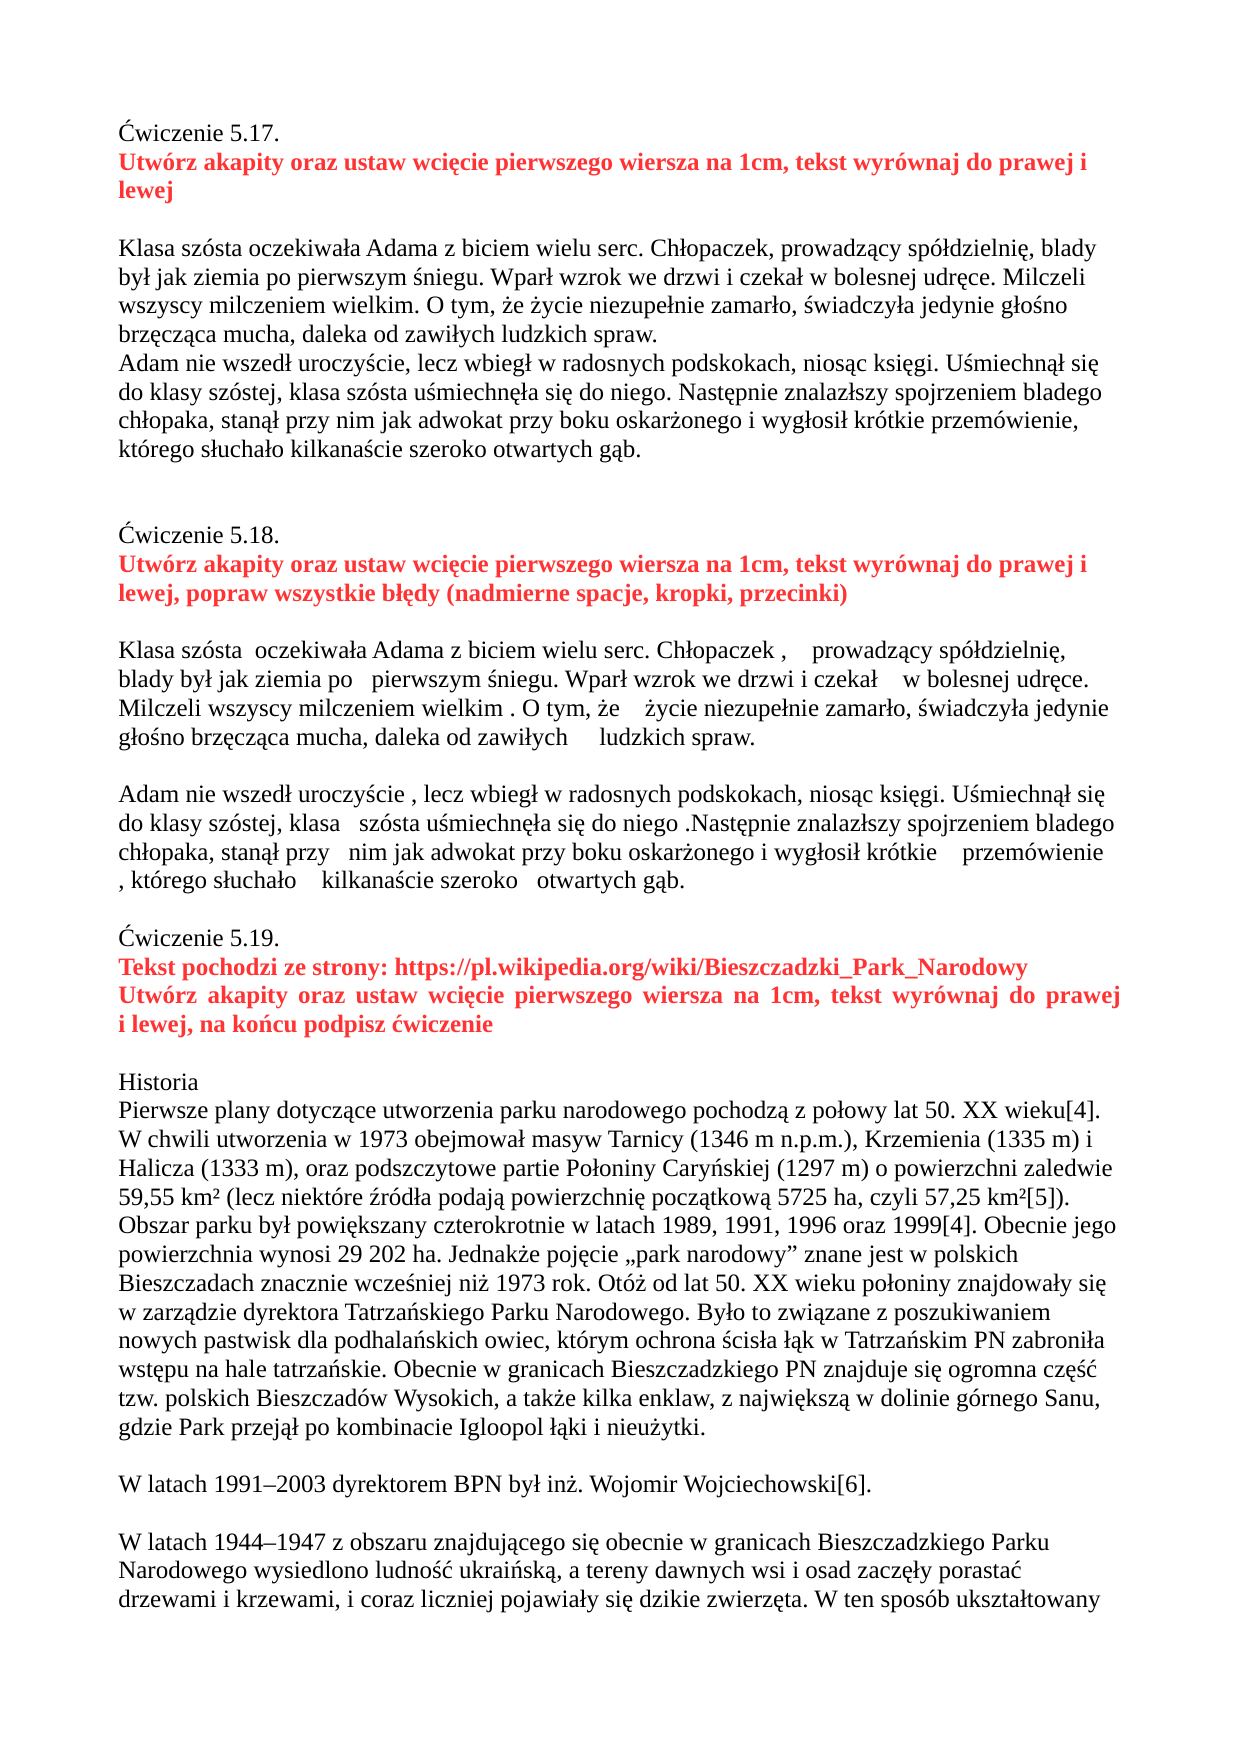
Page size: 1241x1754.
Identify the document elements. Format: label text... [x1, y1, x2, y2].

text Adam nie wszedł uroczyście , lecz wbiegł w radosnych podskokach, niosąc księgi. Uśmiechnął się do klasy szóstej, klasa szósta uśmiechnęła się do niego .Następnie znalazłszy spojrzeniem bladego chłopaka, stanął przy nim jak adwokat przy boku oskarżonego i wygłosił krótkie przemówienie , którego słuchało kilkanaście szeroko otwartych gąb. [118, 779, 1122, 894]
text Klasa szósta oczekiwała Adama z biciem wielu serc. Chłopaczek , prowadzący spółdzielnię, blady był jak ziemia po pierwszym śniegu. Wparł wzrok we drzwi i czekał w bolesnej udręce. Milczeli wszyscy milczeniem wielkim . O tym, że życie niezupełnie zamarło, świadczyła jedynie głośno brzęcząca mucha, daleka od zawiłych ludzkich spraw. [118, 636, 1122, 751]
text Utwórz akapity oraz ustaw wcięcie pierwszego wiersza na 1cm, tekst wyrównaj do prawej i lewej, popraw wszystkie błędy (nadmierne spacje, kropki, przecinki) [118, 549, 1122, 607]
text Pierwsze plany dotyczące utworzenia parku narodowego pochodzą z połowy lat 50. XX wieku[4]. W chwili utworzenia w 1973 obejmował masyw Tarnicy (1346 m n.p.m.), Krzemienia (1335 m) i Halicza (1333 m), oraz podszczytowe partie Połoniny Caryńskiej (1297 m) o powierzchni zaledwie 59,55 km² (lecz niektóre źródła podają powierzchnię początkową 5725 ha, czyli 57,25 km²[5]). Obszar parku był powiększany czterokrotnie w latach 1989, 1991, 1996 oraz 1999[4]. Obecnie jego powierzchnia wynosi 29 202 ha. Jednakże pojęcie „park narodowy” znane jest w polskich Bieszczadach znacznie wcześniej niż 1973 rok. Otóż od lat 50. XX wieku połoniny znajdowały się w zarządzie dyrektora Tatrzańskiego Parku Narodowego. Było to związane z poszukiwaniem nowych pastwisk dla podhalańskich owiec, którym ochrona ścisła łąk w Tatrzańskim PN zabroniła wstępu na hale tatrzańskie. Obecnie w granicach Bieszczadzkiego PN znajduje się ogromna część tzw. polskich Bieszczadów Wysokich, a także kilka enklaw, z największą w dolinie górnego Sanu, gdzie Park przejął po kombinacie Igloopol łąki i nieużytki. [118, 1096, 1122, 1441]
text Utwórz akapity oraz ustaw wcięcie pierwszego wiersza na 1cm, tekst wyrównaj do prawej i lewej [118, 147, 1122, 204]
text Ćwiczenie 5.18. [118, 521, 1122, 549]
text Historia [118, 1067, 1122, 1096]
text Klasa szósta oczekiwała Adama z biciem wielu serc. Chłopaczek, prowadzący spółdzielnię, blady był jak ziemia po pierwszym śniegu. Wparł wzrok we drzwi i czekał w bolesnej udręce. Milczeli wszyscy milczeniem wielkim. O tym, że życie niezupełnie zamarło, świadczyła jedynie głośno brzęcząca mucha, daleka od zawiłych ludzkich spraw. [118, 233, 1122, 348]
text W latach 1991–2003 dyrektorem BPN był inż. Wojomir Wojciechowski[6]. [118, 1469, 1122, 1498]
text Utwórz akapity oraz ustaw wcięcie pierwszego wiersza na 1cm, tekst wyrównaj do prawej i lewej, na końcu podpisz ćwiczenie [118, 981, 1122, 1038]
text Tekst pochodzi ze strony: https://pl.wikipedia.org/wiki/Bieszczadzki_Park_Narodowy [118, 952, 1122, 981]
text Ćwiczenie 5.17. [118, 118, 1122, 147]
text Adam nie wszedł uroczyście, lecz wbiegł w radosnych podskokach, niosąc księgi. Uśmiechnął się do klasy szóstej, klasa szósta uśmiechnęła się do niego. Następnie znalazłszy spojrzeniem bladego chłopaka, stanął przy nim jak adwokat przy boku oskarżonego i wygłosił krótkie przemówienie, którego słuchało kilkanaście szeroko otwartych gąb. [118, 348, 1122, 463]
text W latach 1944–1947 z obszaru znajdującego się obecnie w granicach Bieszczadzkiego Parku Narodowego wysiedlono ludność ukraińską, a tereny dawnych wsi i osad zaczęły porastać drzewami i krzewami, i coraz liczniej pojawiały się dzikie zwierzęta. W ten sposób ukształtowany [118, 1527, 1122, 1613]
text Ćwiczenie 5.19. [118, 923, 1122, 952]
